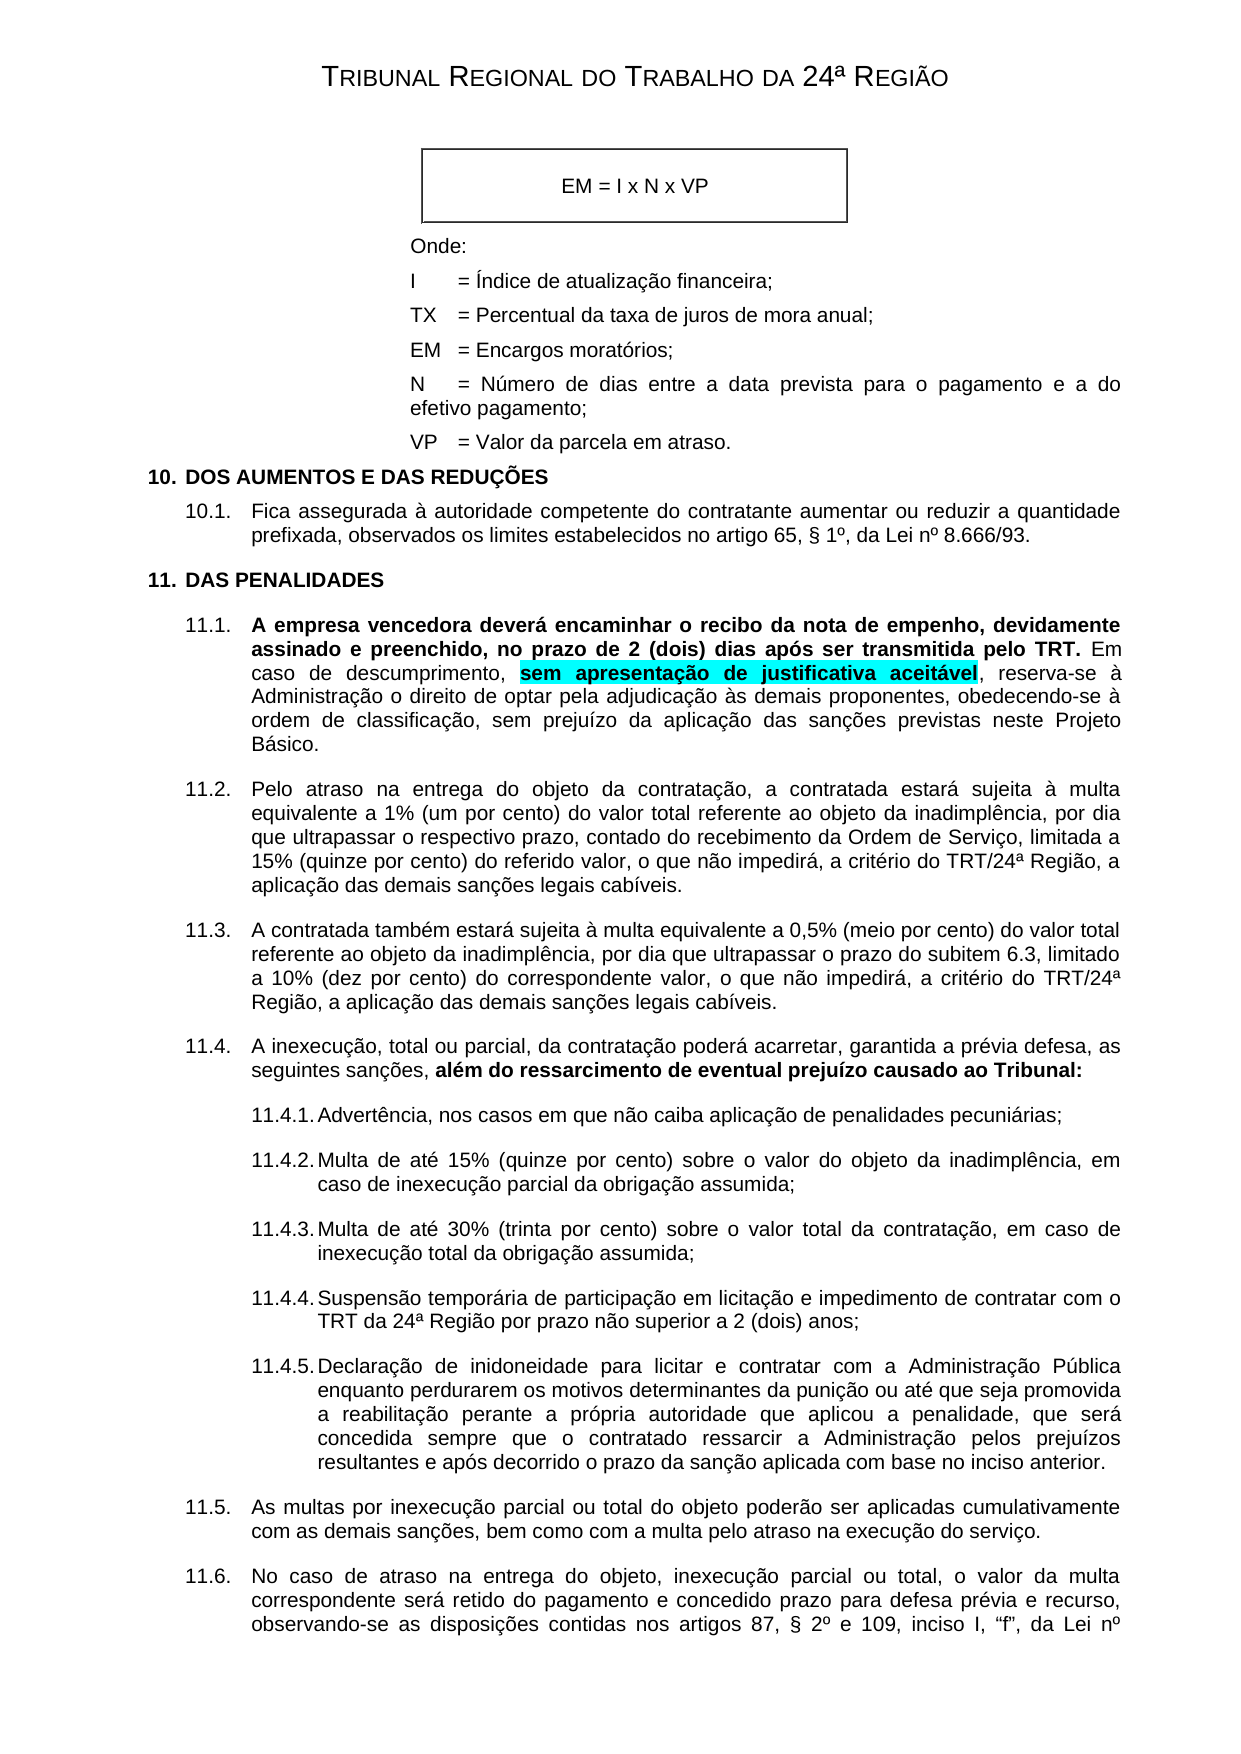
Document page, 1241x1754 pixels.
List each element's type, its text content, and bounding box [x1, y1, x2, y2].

subtitle Declaração de inidoneidade para licitar e contratar com a Administração Pública enquanto perdurarem os motivos determinantes da punição ou até que seja promovida a reabilitação perante a própria autoridade que aplicou a penalidade, que será concedida sempre que o contratado ressarcir a Administração pelos prejuízos resultantes e após decorrido o prazo da sanção aplicada com base no inciso anterior. [251, 1354, 1122, 1474]
subtitle Multa de até 15% (quinze por cento) sobre o valor do objeto da inadimplência, em caso de inexecução parcial da obrigação assumida; [251, 1148, 1122, 1196]
text N = Número de dias entre a data prevista para o pagamento e a do efetivo pagamento; [410, 372, 1122, 420]
text I = Índice de atualização financeira; [410, 269, 1122, 293]
list DOS AUMENTOS E DAS REDUÇÕES [148, 464, 1122, 488]
subtitle Pelo atraso na entrega do objeto da contratação, a contratada estará sujeita à multa equivalente a 1% (um por cento) do valor total referente ao objeto da inadimplência, por dia que ultrapassar o respectivo prazo, contado do recebimento da Ordem de Serviço, limitada a 15% (quinze por cento) do referido valor, o que não impedirá, a critério do TRT/24ª Região, a aplicação das demais sanções legais cabíveis. [185, 777, 1122, 897]
text VP = Valor da parcela em atraso. [410, 430, 1122, 454]
subtitle A contratada também estará sujeita à multa equivalente a 0,5% (meio por cento) do valor total referente ao objeto da inadimplência, por dia que ultrapassar o prazo do subitem 6.3, limitado a 10% (dez por cento) do correspondente valor, o que não impedirá, a critério do TRT/24ª Região, a aplicação das demais sanções legais cabíveis. [185, 918, 1122, 1013]
text Onde: [410, 234, 1122, 258]
list No caso de atraso na entrega do objeto, inexecução parcial ou total, o valor da multa correspondente será retido do pagamento e concedido prazo para defesa prévia e recurso, observando-se as disposições contidas nos artigos 87, § 2º e 109, inciso I, “f”, da Lei nº [185, 1563, 1122, 1635]
list DAS PENALIDADES [148, 568, 1122, 592]
subtitle Multa de até 30% (trinta por cento) sobre o valor total da contratação, em caso de inexecução total da obrigação assumida; [251, 1217, 1122, 1264]
text TX = Percentual da taxa de juros de mora anual; [410, 303, 1122, 327]
list A empresa vencedora deverá encaminhar o recibo da nota de empenho, devidamente assinado e preenchido, no prazo de 2 (dois) dias após ser transmitida pelo TRT. Em caso de descumprimento, sem apresentação de justificativa aceitável, reserva-se à Administração o direito de optar pela adjudicação às demais proponentes, obedecendo-se à ordem de classificação, sem prejuízo da aplicação das sanções previstas neste Projeto Básico. [185, 612, 1122, 756]
subtitle Suspensão temporária de participação em licitação e impedimento de contratar com o TRT da 24ª Região por prazo não superior a 2 (dois) anos; [251, 1285, 1122, 1333]
table_cell EM = I x N x VP [424, 151, 846, 221]
list As multas por inexecução parcial ou total do objeto poderão ser aplicadas cumulativamente com as demais sanções, bem como com a multa pelo atraso na execução do serviço. [185, 1495, 1122, 1543]
subtitle Fica assegurada à autoridade competente do contratante aumentar ou reduzir a quantidade prefixada, observados os limites estabelecidos no artigo 65, § 1º, da Lei nº 8.666/93. [185, 499, 1122, 547]
subtitle Advertência, nos casos em que não caiba aplicação de penalidades pecuniárias; [251, 1103, 1122, 1127]
subtitle A inexecução, total ou parcial, da contratação poderá acarretar, garantida a prévia defesa, as seguintes sanções, além do ressarcimento de eventual prejuízo causado ao Tribunal: [185, 1034, 1122, 1082]
text EM = Encargos moratórios; [410, 337, 1122, 361]
